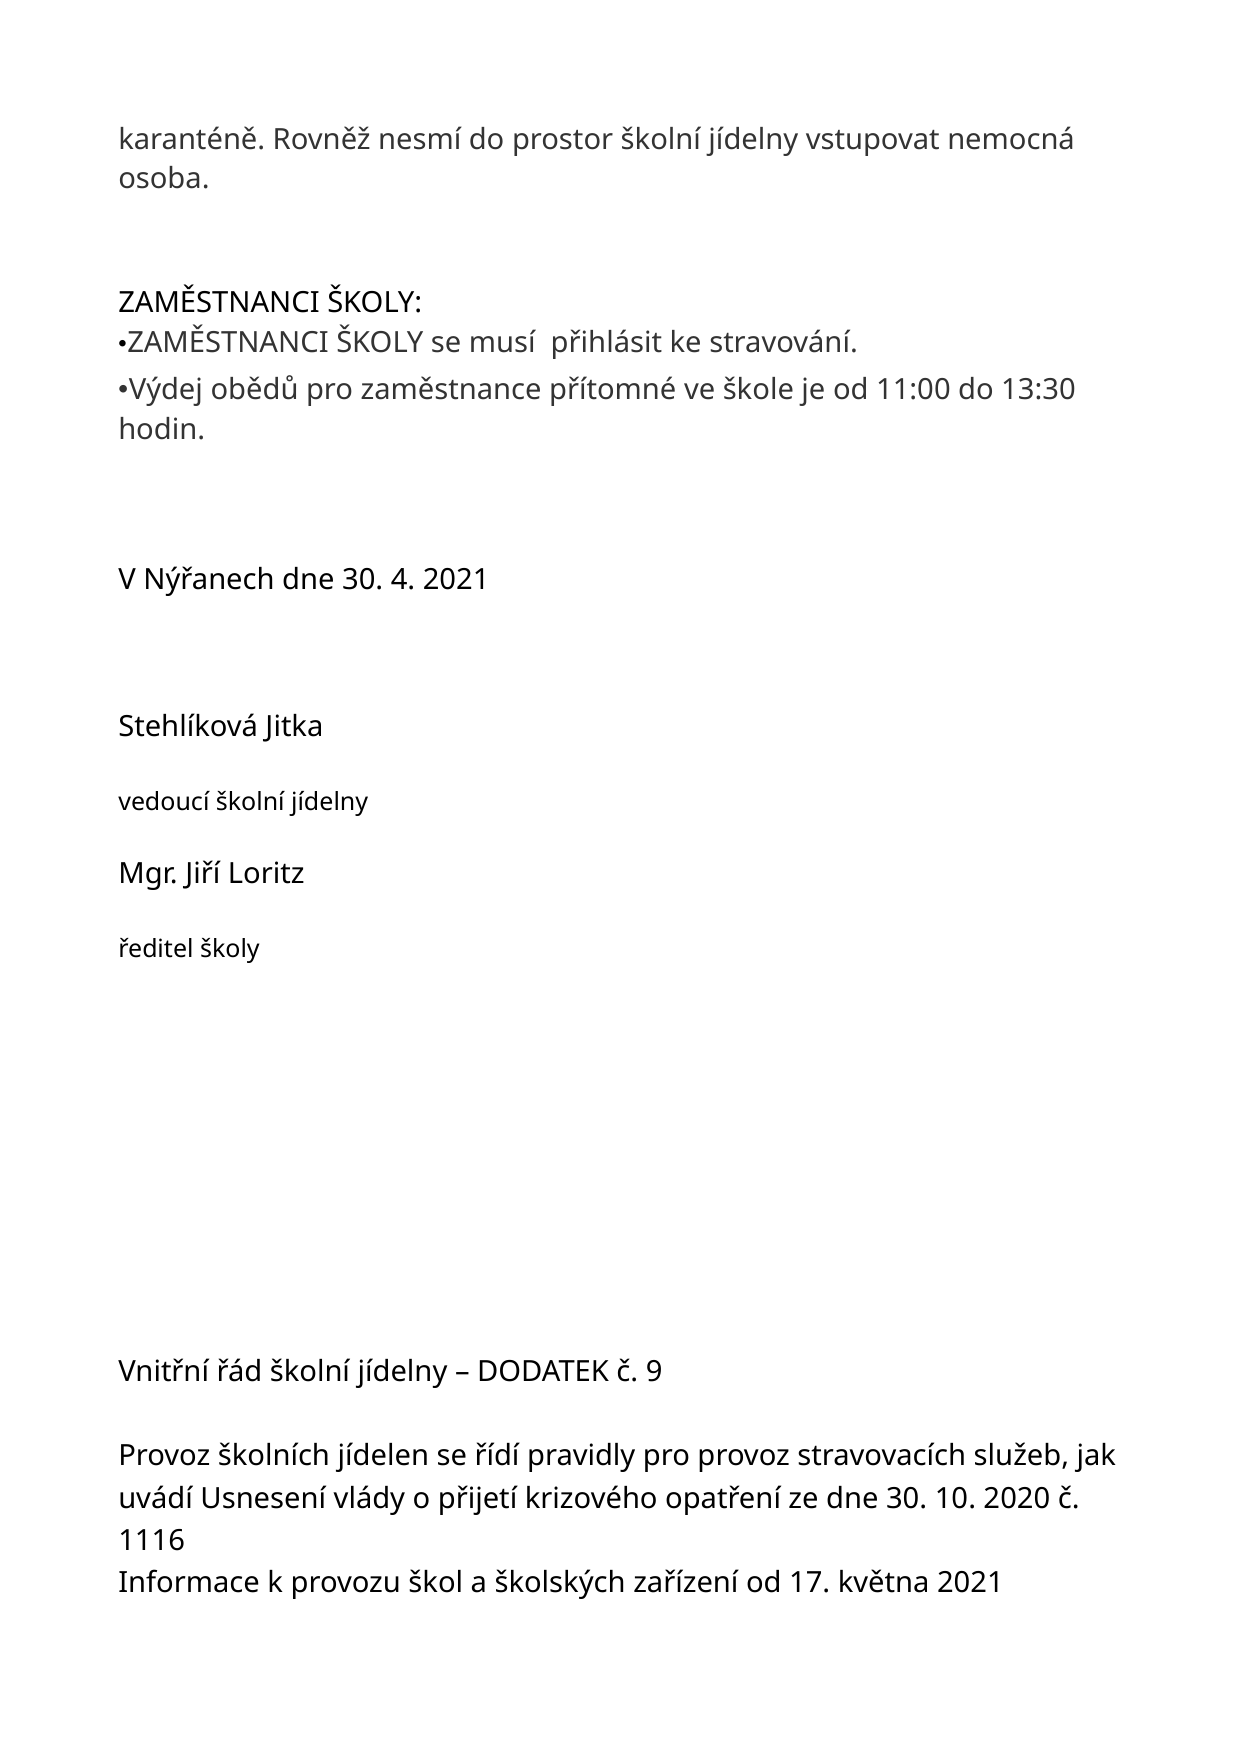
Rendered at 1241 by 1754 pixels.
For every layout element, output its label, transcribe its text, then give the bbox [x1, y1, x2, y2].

list karanténě. Rovněž nesmí do prostor školní jídelny vstupovat nemocná osoba. [118, 118, 1122, 197]
text Provoz školních jídelen se řídí pravidly pro provoz stravovacích služeb, jak uvádí Usnesení vlády o přijetí krizového opatření ze dne 30. 10. 2020 č. 1116 [118, 1432, 1122, 1559]
text Stehlíková Jitka [118, 702, 1122, 745]
text Vnitřní řád školní jídelny – DODATEK č. 9 [118, 1348, 1122, 1390]
list Výdej obědů pro zaměstnance přítomné ve škole je od 11:00 do 13:30 hodin. [118, 368, 1122, 448]
text ZAMĚSTNANCI ŠKOLY: [118, 279, 1122, 321]
text Informace k provozu škol a školských zařízení od 17. května 2021 [118, 1559, 1122, 1601]
text Mgr. Jiří Loritz [118, 849, 1122, 892]
text V Nýřanech dne 30. 4. 2021 [118, 556, 1122, 598]
text ředitel školy [118, 923, 1122, 965]
text vedoucí školní jídelny [118, 776, 1122, 818]
list ZAMĚSTNANCI ŠKOLY se musí přihlásit ke stravování. [118, 321, 1122, 361]
